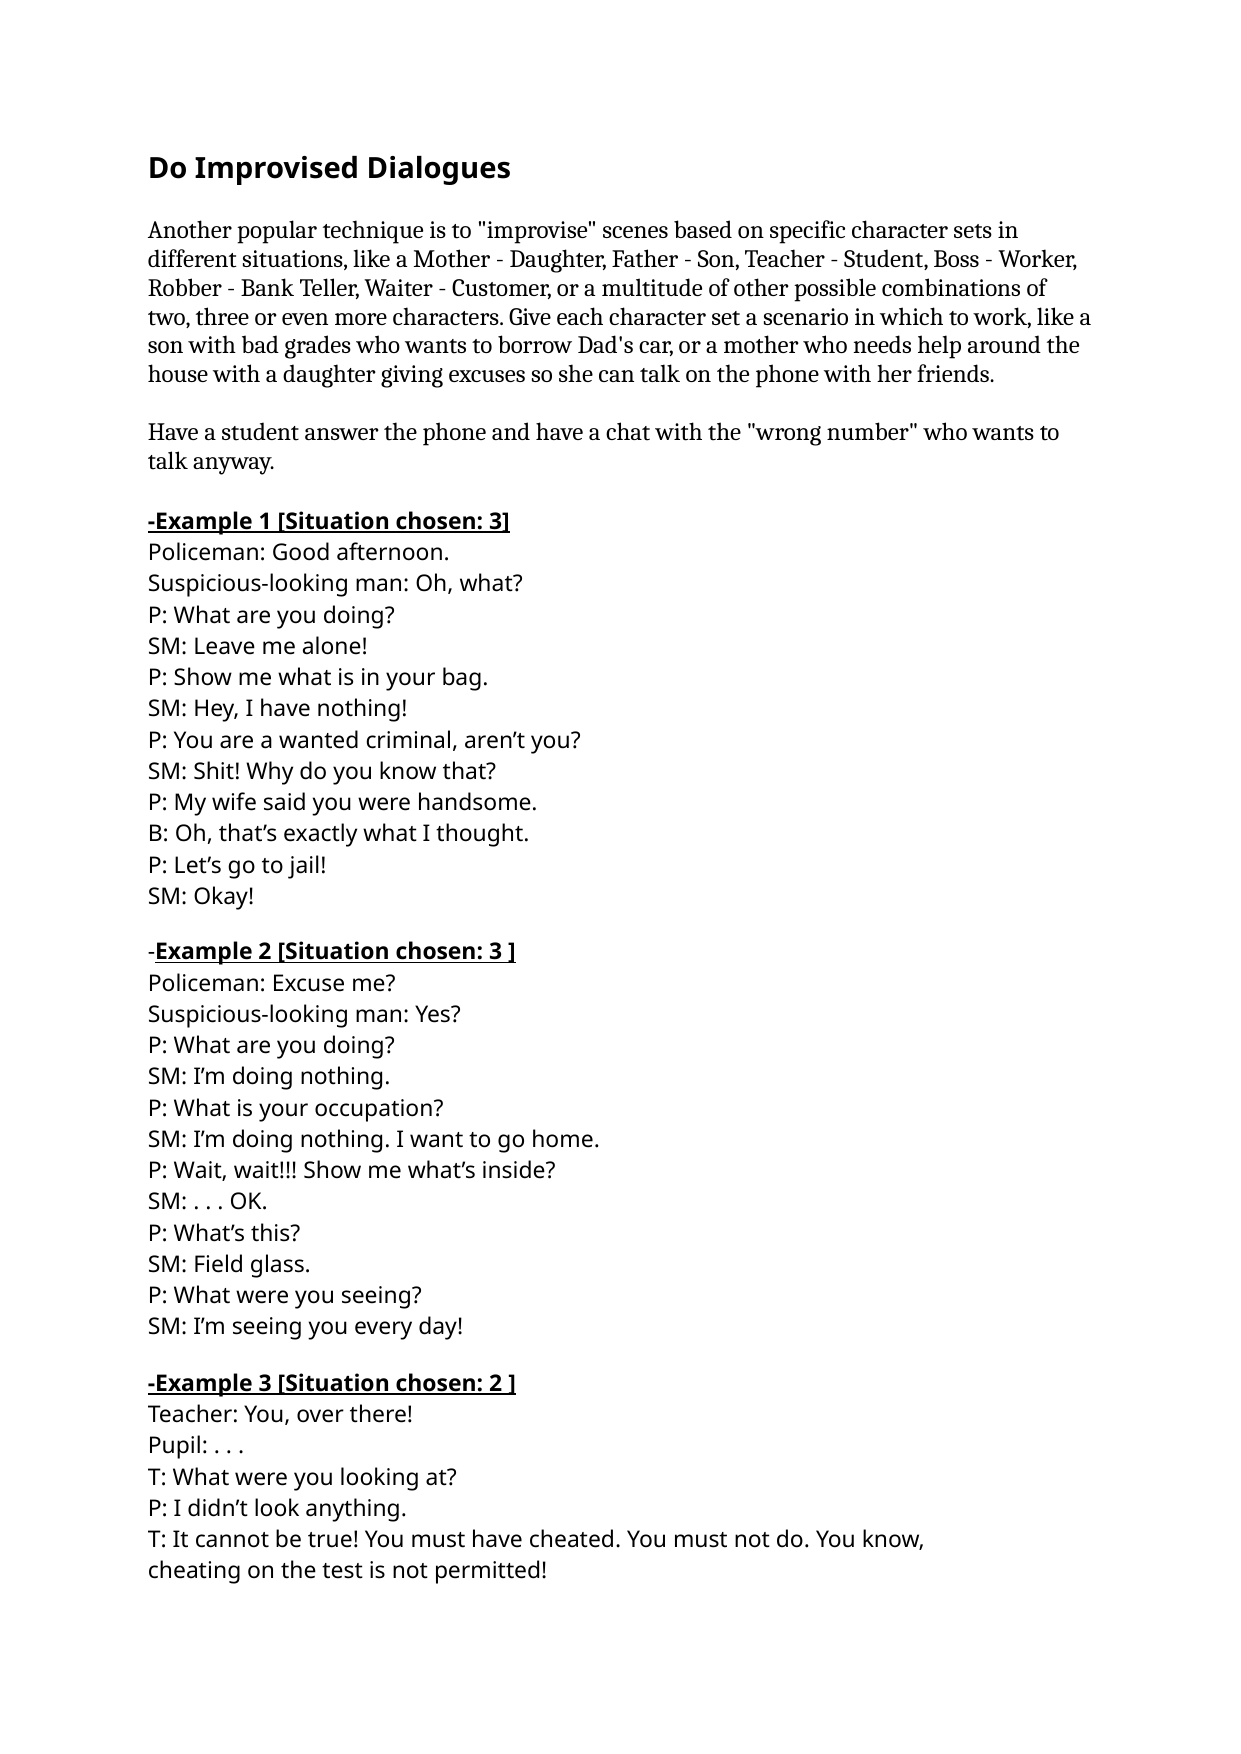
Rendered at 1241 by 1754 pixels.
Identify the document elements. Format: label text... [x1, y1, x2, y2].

text -Example 2 [Situation chosen: 3 ] [148, 935, 1093, 966]
text SM: Field glass. [148, 1248, 1093, 1279]
text P: What were you seeing? [148, 1279, 1093, 1310]
text T: It cannot be true! You must have cheated. You must not do. You know, [148, 1523, 1093, 1554]
text Do Improvised Dialogues [148, 148, 1093, 187]
text P: What’s this? [148, 1216, 1093, 1248]
text P: What is your occupation? [148, 1091, 1093, 1123]
text P: What are you doing? [148, 1029, 1093, 1060]
text B: Oh, that’s exactly what I thought. [148, 817, 1093, 848]
text Policeman: Good afternoon. [148, 536, 1093, 567]
text Policeman: Excuse me? [148, 966, 1093, 998]
text Suspicious-looking man: Yes? [148, 998, 1093, 1029]
text P: My wife said you were handsome. [148, 786, 1093, 817]
text T: What were you looking at? [148, 1461, 1093, 1492]
text -Example 3 [Situation chosen: 2 ] [148, 1367, 1093, 1398]
text Teacher: You, over there! [148, 1398, 1093, 1429]
text SM: I’m doing nothing. [148, 1060, 1093, 1091]
text P: What are you doing? [148, 598, 1093, 630]
text -Example 1 [Situation chosen: 3] [148, 476, 1093, 536]
text SM: Okay! [148, 880, 1093, 911]
text Another popular technique is to "improvise" scenes based on specific character sets in different situations, like a Mother - Daughter, Father - Son, Teacher - Student, Boss - Worker, Robber - Bank Teller, Waiter - Customer, or a multitude of other possible combinations of two, three or even more characters. Give each character set a scenario in which to work, like a son with bad grades who wants to borrow Dad's car, or a mother who needs help around the house with a daughter giving excuses so she can talk on the phone with her friends. Have a student answer the phone and have a chat with the "wrong number" who wants to talk anyway. [148, 216, 1093, 476]
text cheating on the test is not permitted! [148, 1554, 1093, 1586]
text Suspicious-looking man: Oh, what? [148, 567, 1093, 598]
text P: Let’s go to jail! [148, 848, 1093, 880]
text SM: Hey, I have nothing! [148, 692, 1093, 723]
text P: Show me what is in your bag. [148, 661, 1093, 692]
text SM: Leave me alone! [148, 630, 1093, 661]
text SM: I’m doing nothing. I want to go home. [148, 1123, 1093, 1154]
text SM: . . . OK. [148, 1185, 1093, 1216]
text P: I didn’t look anything. [148, 1492, 1093, 1523]
text P: Wait, wait!!! Show me what’s inside? [148, 1154, 1093, 1185]
text P: You are a wanted criminal, aren’t you? [148, 723, 1093, 755]
text SM: Shit! Why do you know that? [148, 755, 1093, 786]
text Pupil: . . . [148, 1429, 1093, 1461]
text SM: I’m seeing you every day! [148, 1310, 1093, 1341]
